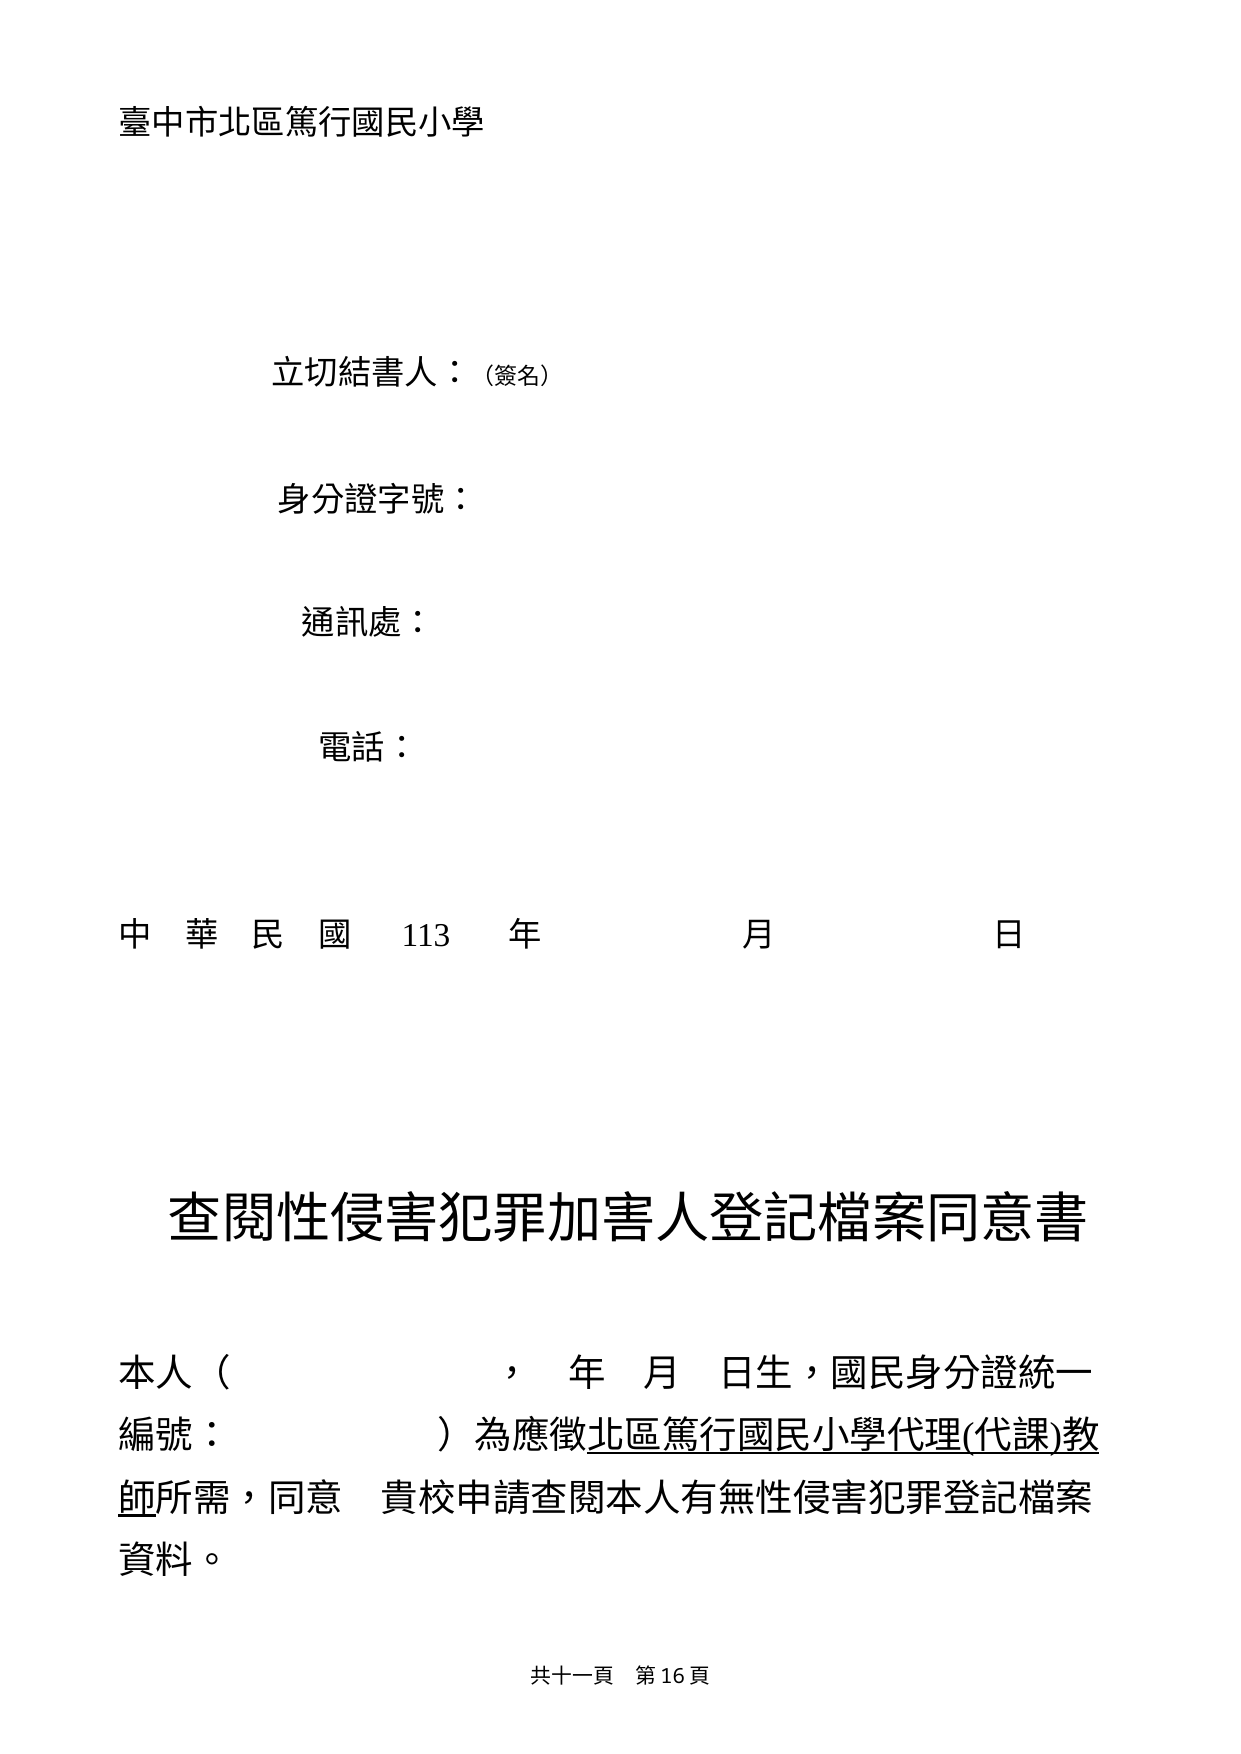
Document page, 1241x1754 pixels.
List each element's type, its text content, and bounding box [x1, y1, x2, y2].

text 本人（ ， 年 月 日生，國民身分證統一編號： ）為應徵北區篤行國民小學代理(代課)教師所需，同意 貴校申請查閱本人有無性侵害犯罪登記檔案資料。 [118, 1328, 1122, 1578]
text 通訊處： [118, 578, 1122, 641]
text 立切結書人：（簽名） [118, 328, 1122, 391]
text 電話： [118, 703, 1122, 766]
text 中 華 民 國 113 年 月 日 [118, 891, 1122, 953]
text 查閱性侵害犯罪加害人登記檔案同意書 [118, 1141, 1138, 1266]
text 臺中市北區篤行國民小學 [118, 78, 1122, 141]
text 身分證字號： [118, 453, 1122, 516]
